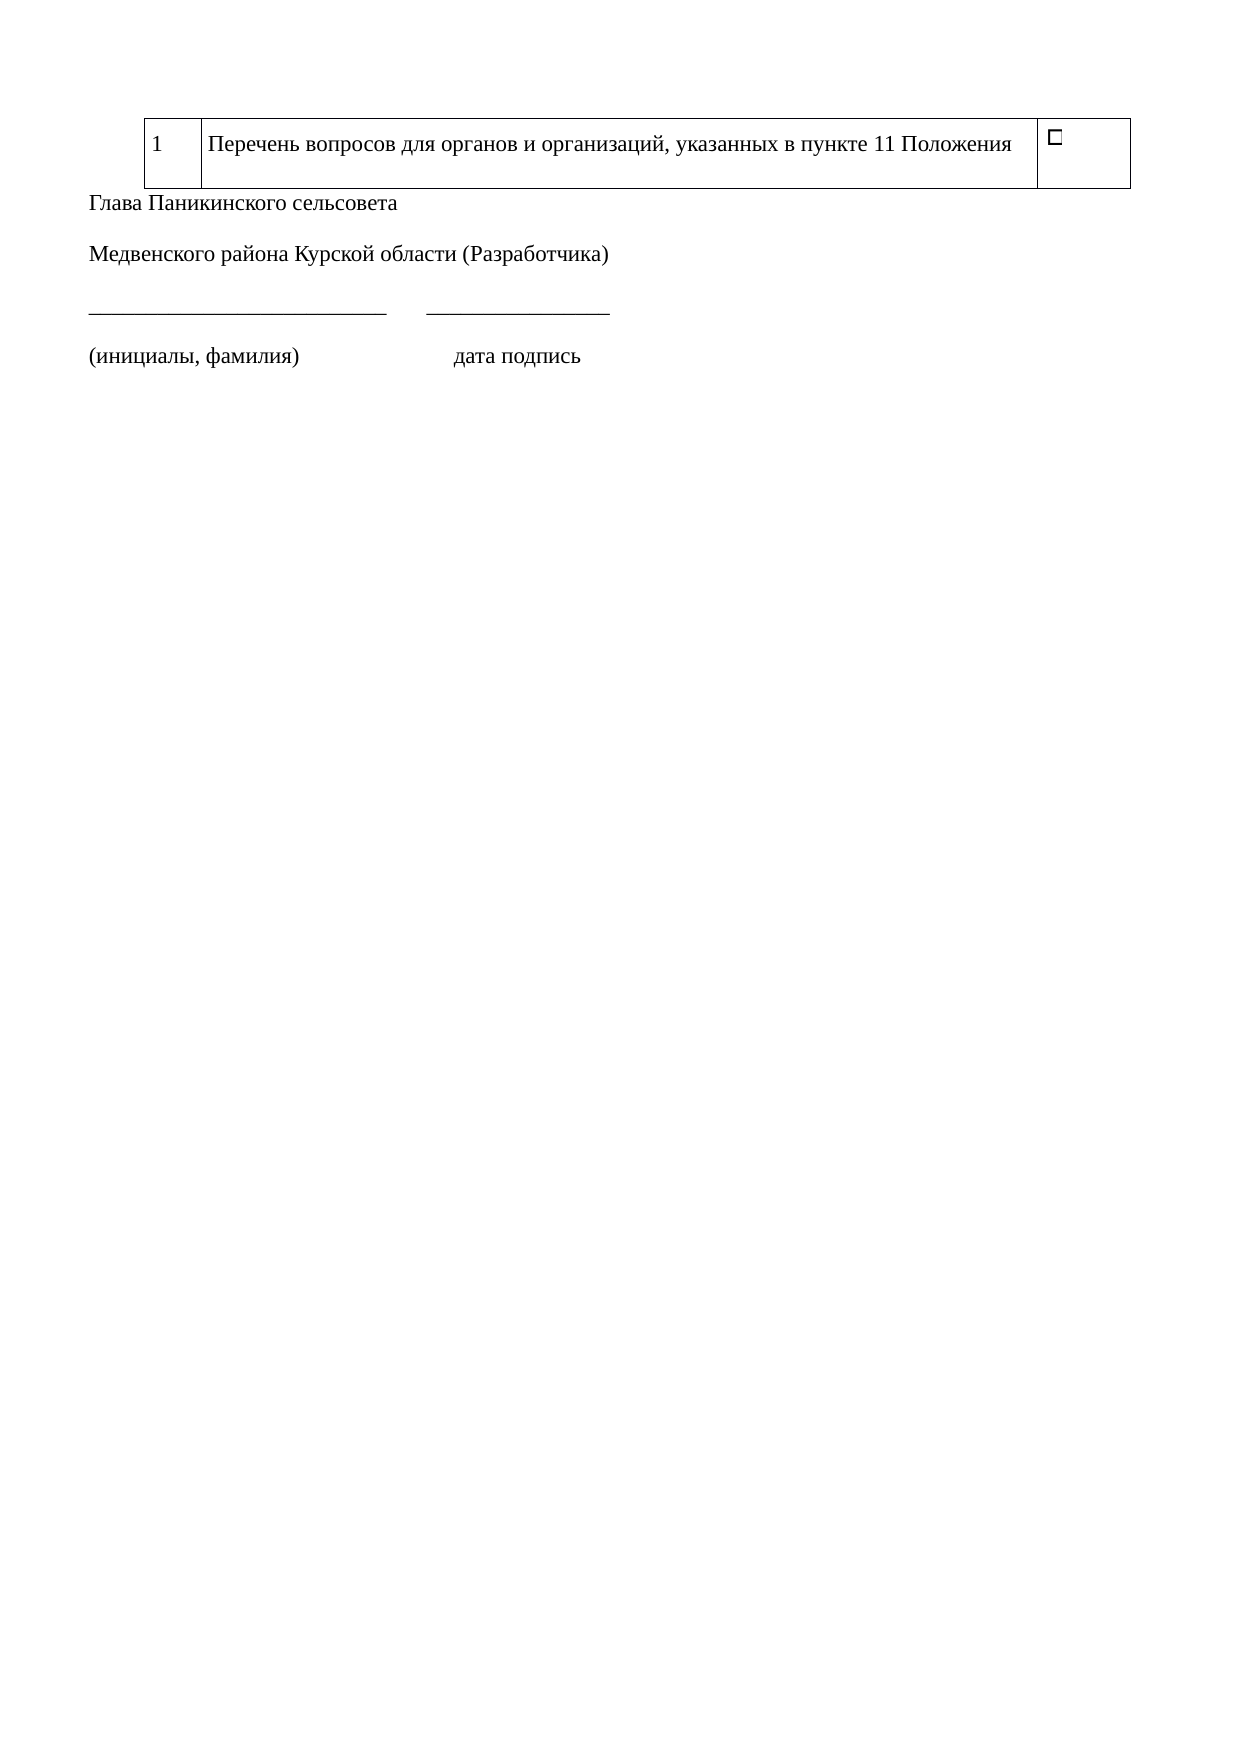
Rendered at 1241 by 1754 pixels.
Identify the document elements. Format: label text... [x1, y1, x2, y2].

text (инициалы, фамилия) дата подпись [88, 342, 1137, 368]
text Медвенского района Курской области (Разработчика) [88, 240, 1137, 266]
table_header Перечень вопросов для органов и организаций, указанных в пункте 11 Положения [202, 119, 1037, 188]
table_header 1 [145, 119, 201, 188]
text Глава Паникинского сельсовета [88, 189, 1137, 215]
text __________________________ ________________ [88, 291, 1137, 317]
table_header [1038, 119, 1130, 188]
